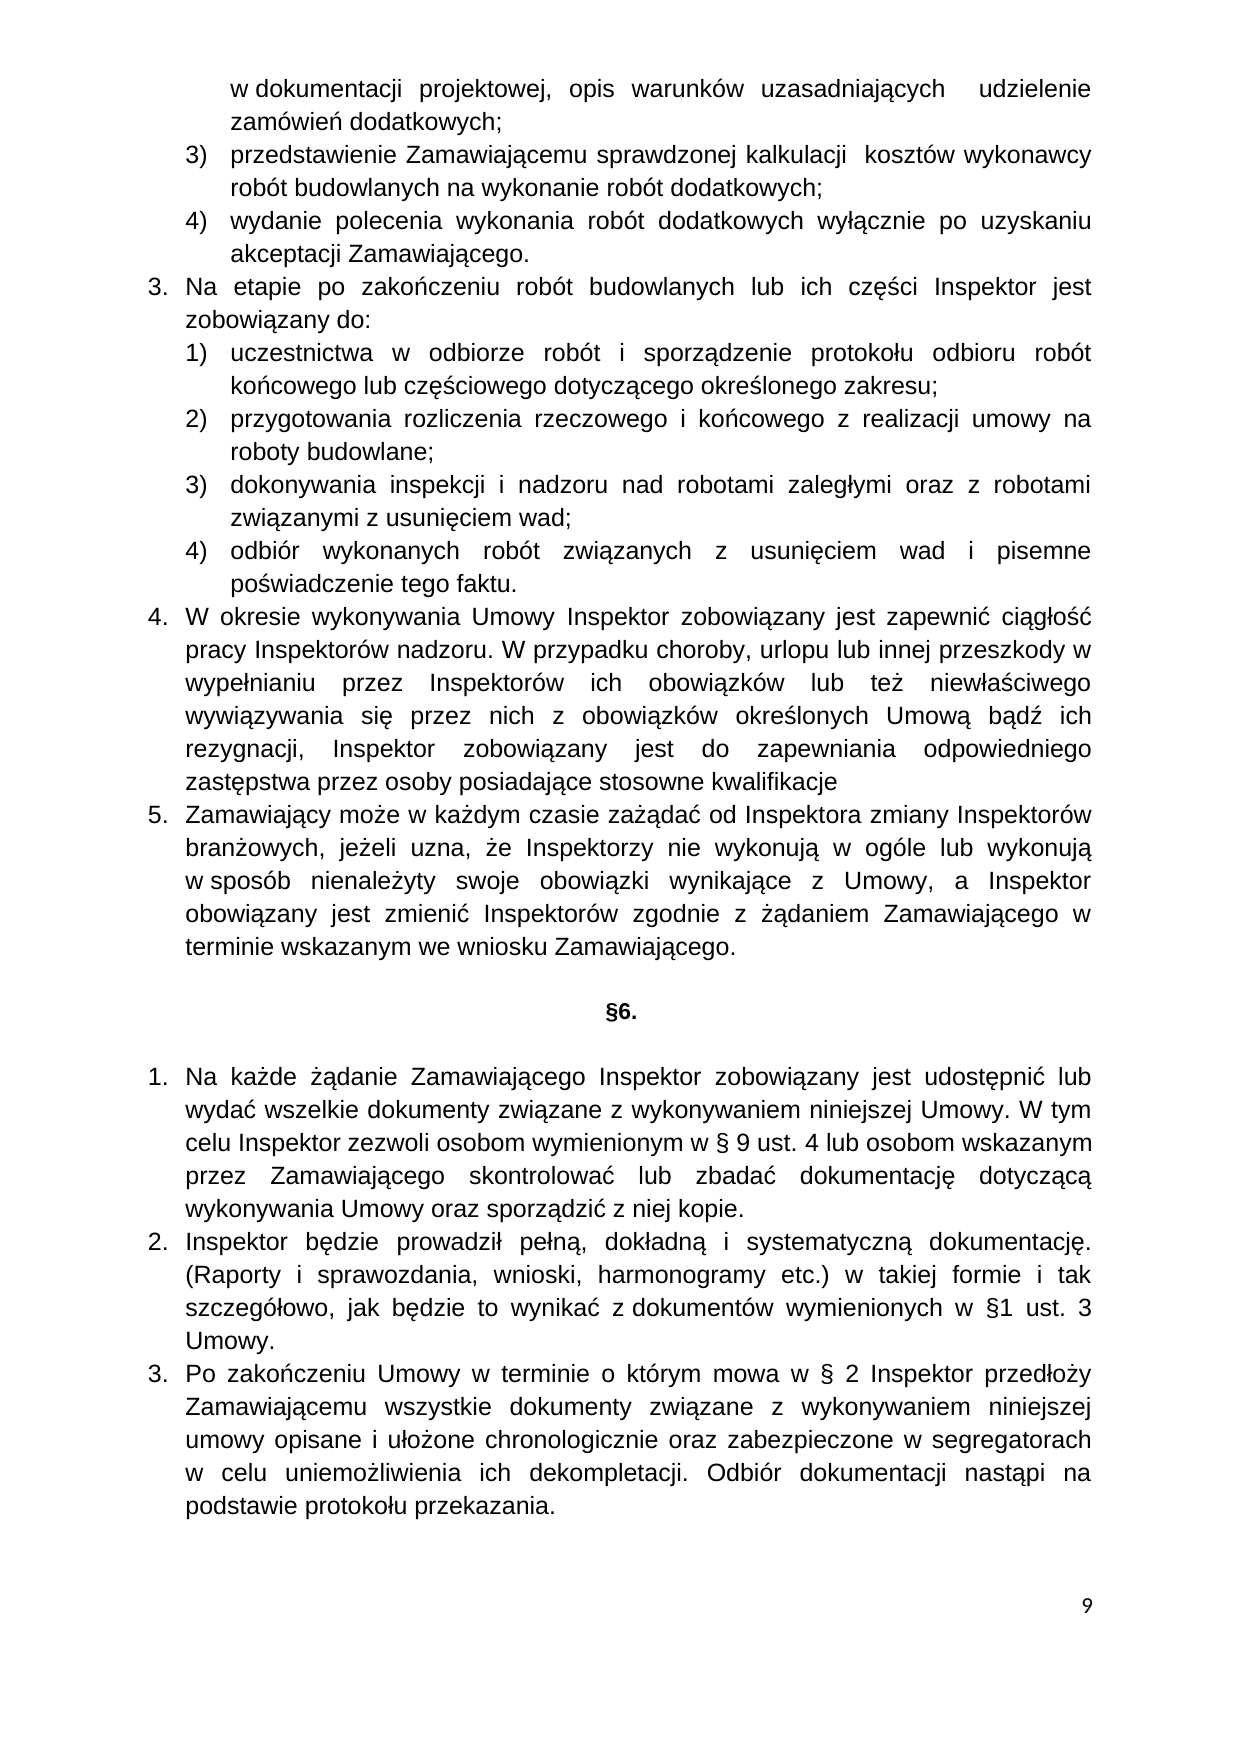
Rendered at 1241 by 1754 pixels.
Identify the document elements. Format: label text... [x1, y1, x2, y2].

list uczestnictwa w odbiorze robót i sporządzenie protokołu odbioru robót końcowego lub częściowego dotyczącego określonego zakresu; [185, 338, 1093, 400]
list w dokumentacji projektowej, opis warunków uzasadniających udzielenie zamówień dodatkowych; [185, 74, 1093, 136]
list W okresie wykonywania Umowy Inspektor zobowiązany jest zapewnić ciągłość pracy Inspektorów nadzoru. W przypadku choroby, urlopu lub innej przeszkody w wypełnianiu przez Inspektorów ich obowiązków lub też niewłaściwego wywiązywania się przez nich z obowiązków określonych Umową bądź ich rezygnacji, Inspektor zobowiązany jest do zapewniania odpowiedniego zastępstwa przez osoby posiadające stosowne kwalifikacje [148, 602, 1093, 796]
list wydanie polecenia wykonania robót dodatkowych wyłącznie po uzyskaniu akceptacji Zamawiającego. [185, 206, 1093, 268]
list przedstawienie Zamawiającemu sprawdzonej kalkulacji kosztów wykonawcy robót budowlanych na wykonanie robót dodatkowych; [185, 140, 1093, 202]
list Inspektor będzie prowadził pełną, dokładną i systematyczną dokumentację. (Raporty i sprawozdania, wnioski, harmonogramy etc.) w takiej formie i tak szczegółowo, jak będzie to wynikać z dokumentów wymienionych w §1 ust. 3 Umowy. [148, 1227, 1093, 1354]
list odbiór wykonanych robót związanych z usunięciem wad i pisemne poświadczenie tego faktu. [185, 536, 1093, 598]
list Zamawiający może w każdym czasie zażądać od Inspektora zmiany Inspektorów branżowych, jeżeli uzna, że Inspektorzy nie wykonują w ogóle lub wykonują w sposób nienależyty swoje obowiązki wynikające z Umowy, a Inspektor obowiązany jest zmienić Inspektorów zgodnie z żądaniem Zamawiającego w terminie wskazanym we wniosku Zamawiającego. [148, 800, 1093, 961]
list dokonywania inspekcji i nadzoru nad robotami zaległymi oraz z robotami związanymi z usunięciem wad; [185, 470, 1093, 532]
list Na etapie po zakończeniu robót budowlanych lub ich części Inspektor jest zobowiązany do: [148, 272, 1093, 334]
list przygotowania rozliczenia rzeczowego i końcowego z realizacji umowy na roboty budowlane; [185, 404, 1093, 466]
list Na każde żądanie Zamawiającego Inspektor zobowiązany jest udostępnić lub wydać wszelkie dokumenty związane z wykonywaniem niniejszej Umowy. W tym celu Inspektor zezwoli osobom wymienionym w § 9 ust. 4 lub osobom wskazanym przez Zamawiającego skontrolować lub zbadać dokumentację dotyczącą wykonywania Umowy oraz sporządzić z niej kopie. [148, 1062, 1093, 1222]
list Po zakończeniu Umowy w terminie o którym mowa w § 2 Inspektor przedłoży Zamawiającemu wszystkie dokumenty związane z wykonywaniem niniejszej umowy opisane i ułożone chronologicznie oraz zabezpieczone w segregatorach w celu uniemożliwienia ich dekompletacji. Odbiór dokumentacji nastąpi na podstawie protokołu przekazania. [148, 1359, 1093, 1519]
